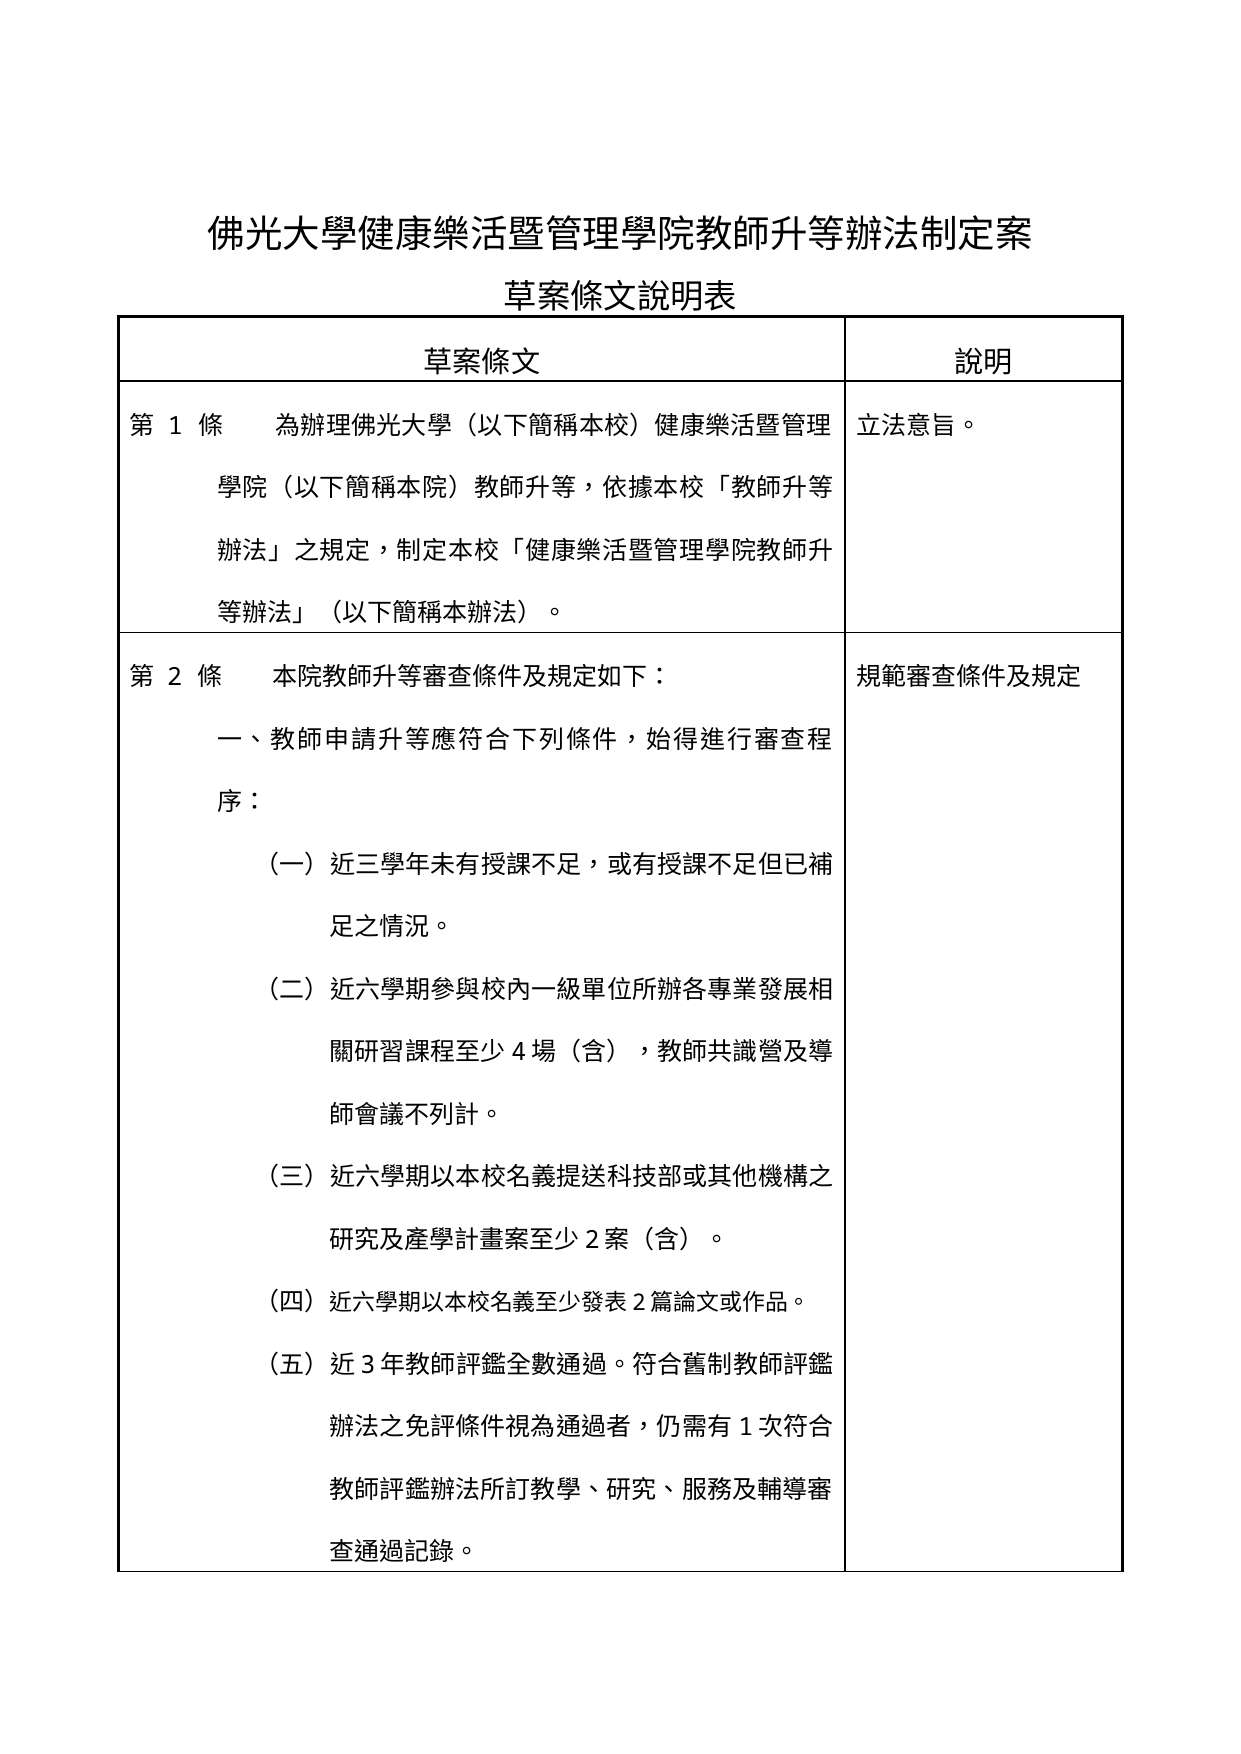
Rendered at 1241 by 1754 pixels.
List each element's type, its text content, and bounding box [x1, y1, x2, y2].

text 草案條文說明表 [118, 252, 1122, 314]
table_cell 第 1 條 為辦理佛光大學（以下簡稱本校）健康樂活暨管理學院（以下簡稱本院）教師升等，依據本校「教師升等辦法」之規定，制定本校「健康樂活暨管理學院教師升等辦法」（以下簡稱本辦法）。 [120, 382, 844, 632]
table_header 說明 [846, 318, 1121, 380]
table_cell 立法意旨。 [846, 382, 1121, 632]
table_cell 第 2 條 本院教師升等審查條件及規定如下： 一、教師申請升等應符合下列條件，始得進行審查程序： （一）近三學年未有授課不足，或有授課不足但已補足之情況。 （二）近六學期參與校內一級單位所辦各專業發展相關研習課程至少4場（含），教師共識營及導師會議不列計。 （三）近六學期以本校名義提送科技部或其他機構之研究及產學計畫案至少2案（含）。 （四）近六學期以本校名義至少發表2篇論文或作品。 （五）近3年教師評鑑全數通過。符合舊制教師評鑑辦法之免評條件視為通過者，仍需有1次符合教師評鑑辦法所訂教學、研究、服務及輔導審查通過記錄。 [120, 633, 844, 1571]
table_cell 規範審查條件及規定 [846, 633, 1121, 1571]
text 佛光大學健康樂活暨管理學院教師升等辦法制定案 [118, 189, 1122, 252]
table_header 草案條文 [120, 318, 844, 380]
